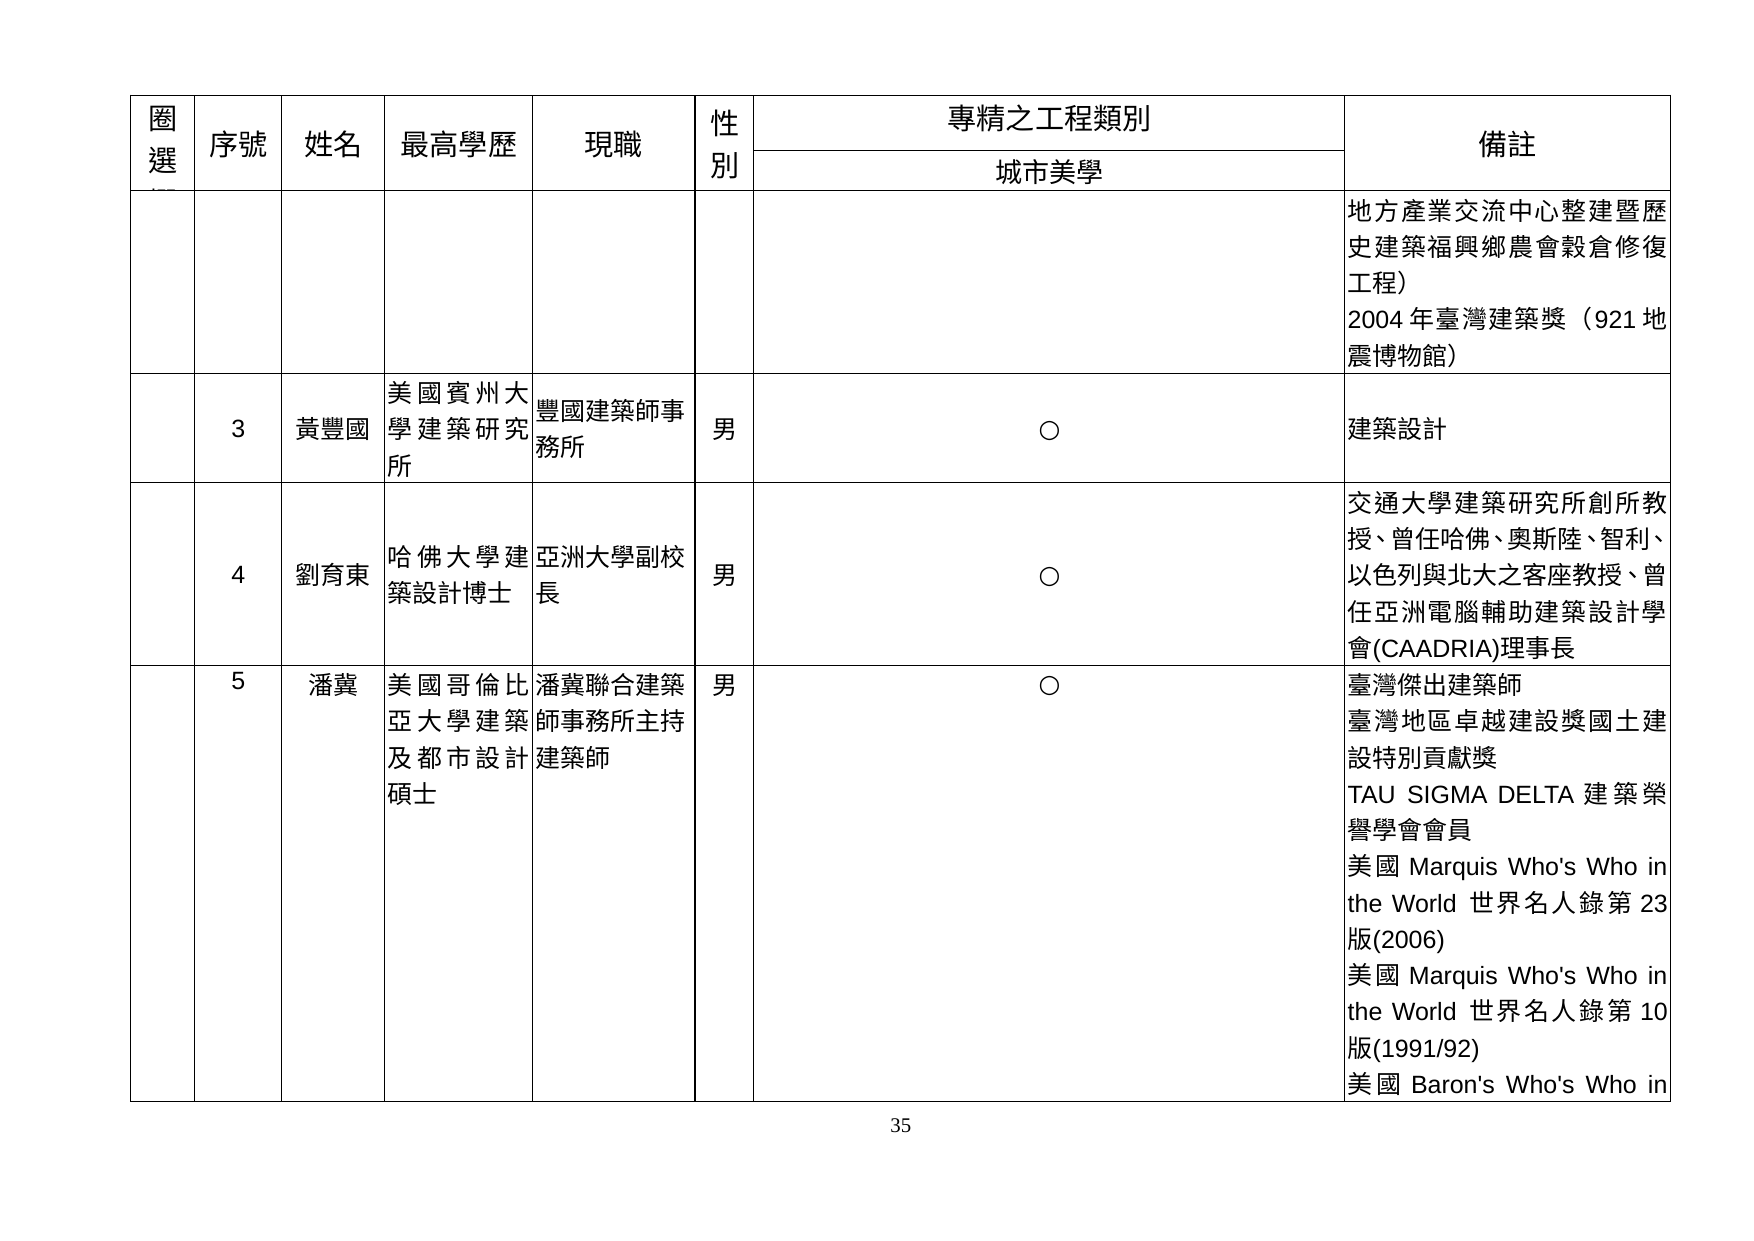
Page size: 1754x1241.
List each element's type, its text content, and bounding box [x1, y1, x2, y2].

table_cell 4 [195, 483, 281, 664]
table_cell 亞洲大學副校長 [533, 483, 694, 664]
table_cell ○ [754, 374, 1344, 482]
table_cell [696, 191, 753, 372]
table_cell 美國賓州大學建築研究所 [385, 374, 532, 482]
table_cell [385, 191, 532, 372]
table_header 性別 [696, 96, 753, 190]
table_cell 劉育東 [282, 483, 384, 664]
table_cell 交通大學建築研究所創所教授、曾任哈佛、奧斯陸、智利、以色列與北大之客座教授、曾任亞洲電腦輔助建築設計學會(CAADRIA)理事長 [1345, 483, 1670, 664]
table_cell 美國哥倫比亞大學建築及都市設計碩士 [385, 666, 532, 1101]
table_cell 臺灣傑出建築師 臺灣地區卓越建設獎國土建設特別貢獻獎 TAU SIGMA DELTA建築榮譽學會會員 美國Marquis Who's Who in the World 世界名人錄第23版(2006) 美國Marquis Who's Who in the World 世界名人錄第10版(1991/92) 美國Baron's Who's Who in [1345, 666, 1670, 1101]
table_cell [131, 483, 194, 664]
table_cell [282, 191, 384, 372]
table_cell [131, 191, 194, 372]
table_cell 城市美學 [754, 151, 1344, 190]
table_cell [533, 191, 694, 372]
table_header 備註 [1345, 96, 1670, 190]
table_cell [754, 191, 1344, 372]
table_cell 地方產業交流中心整建暨歷史建築福興鄉農會穀倉修復工程） 2004年臺灣建築獎（921地震博物館） [1345, 191, 1670, 372]
table_cell ○ [754, 666, 1344, 1101]
table_cell 3 [195, 374, 281, 482]
table_cell 哈佛大學建築設計博士 [385, 483, 532, 664]
table_cell 男 [696, 483, 753, 664]
table_cell 5 [195, 666, 281, 1101]
table_cell 男 [696, 374, 753, 482]
table_header 現職 [533, 96, 694, 190]
table_cell 潘冀 [282, 666, 384, 1101]
table_cell 建築設計 [1345, 374, 1670, 482]
table_header 專精之工程類別 [754, 96, 1344, 150]
table_cell 黃豐國 [282, 374, 384, 482]
table_header 姓名 [282, 96, 384, 190]
table_cell 男 [696, 666, 753, 1101]
table_header 序號 [195, 96, 281, 190]
table_header 圈選欄 [131, 96, 194, 190]
table_cell 豐國建築師事務所 [533, 374, 694, 482]
table_cell [131, 374, 194, 482]
table_cell [131, 666, 194, 1101]
table_cell ○ [754, 483, 1344, 664]
table_header 最高學歷 [385, 96, 532, 190]
table_cell 潘冀聯合建築師事務所主持建築師 [533, 666, 694, 1101]
table_cell [195, 191, 281, 372]
